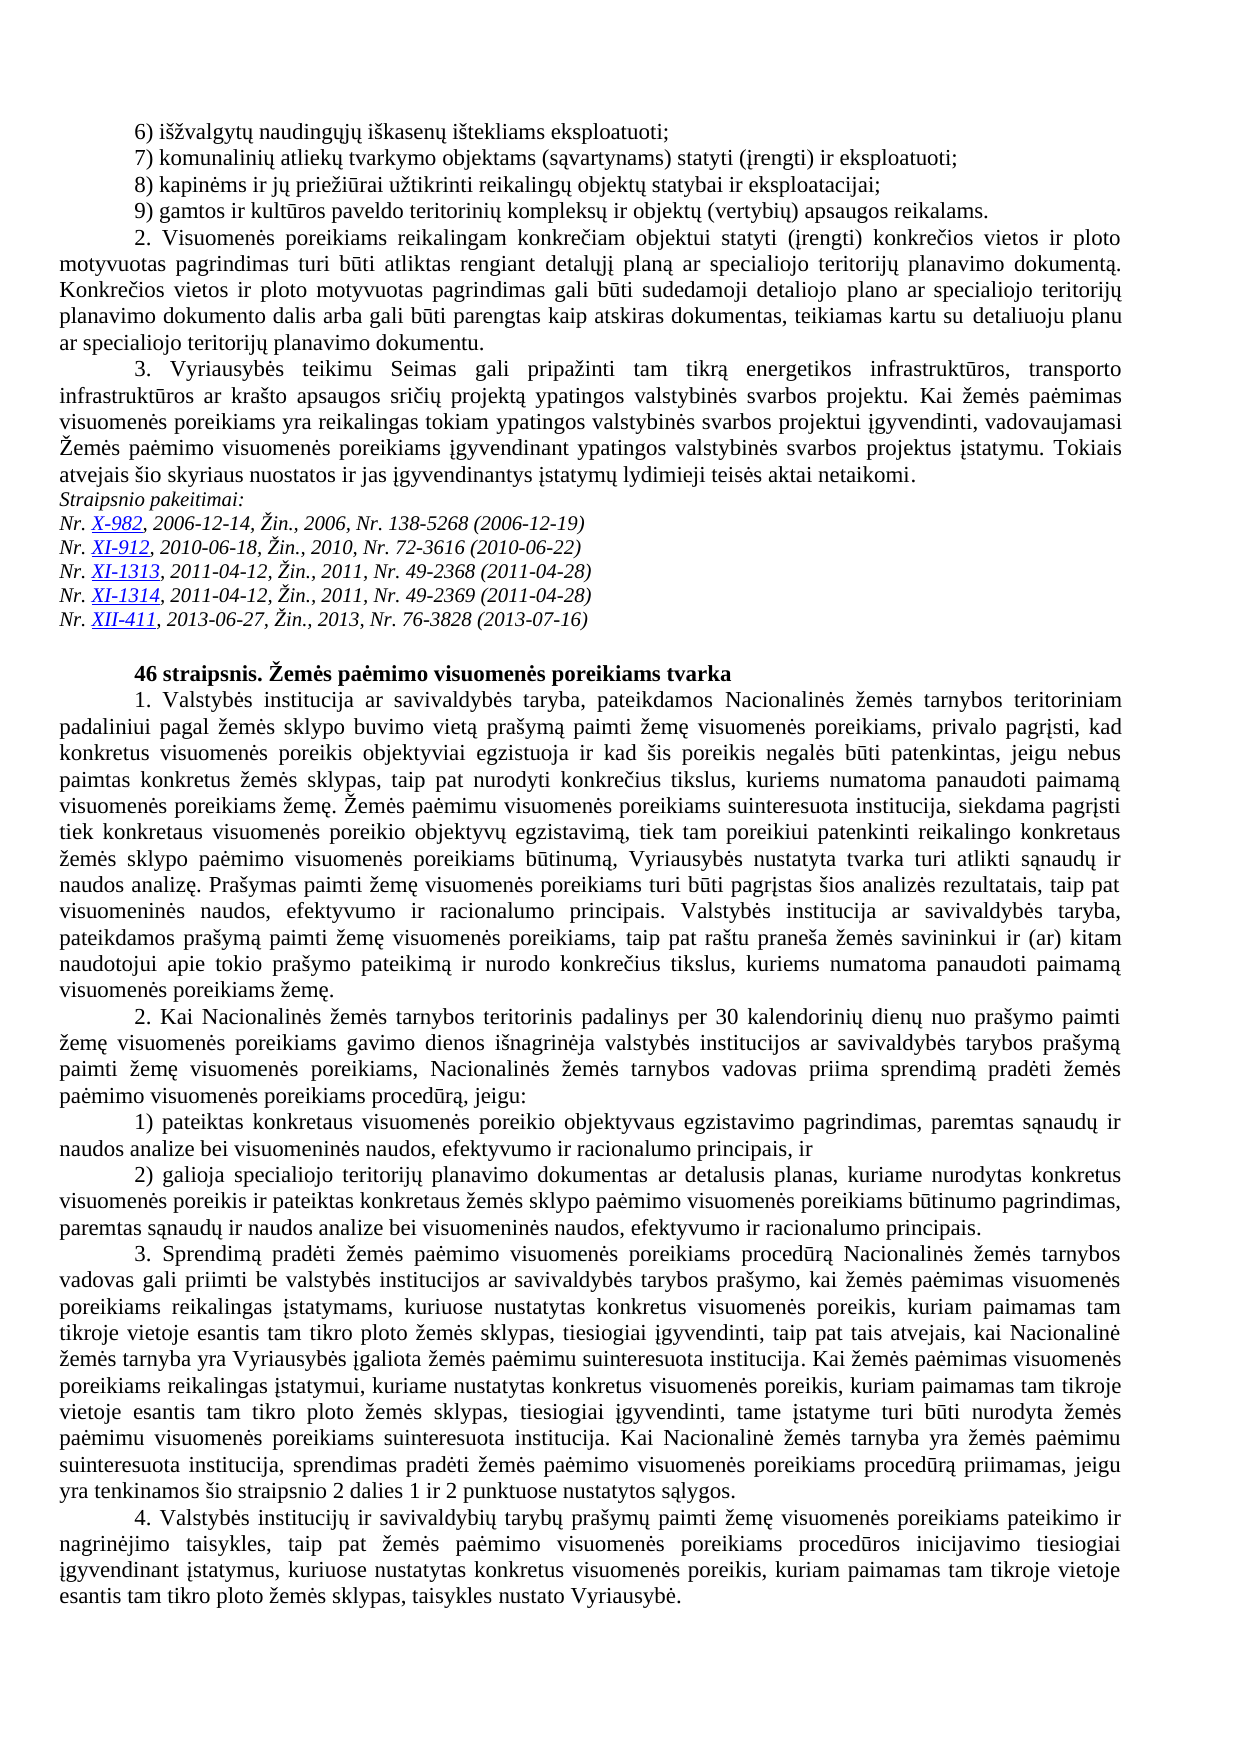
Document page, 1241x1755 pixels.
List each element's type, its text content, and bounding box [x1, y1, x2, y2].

text 8) kapinėms ir jų priežiūrai užtikrinti reikalingų objektų statybai ir eksploatacijai; [59, 171, 1122, 197]
text 1. Valstybės institucija ar savivaldybės taryba, pateikdamos Nacionalinės žemės tarnybos teritoriniam padaliniui pagal žemės sklypo buvimo vietą prašymą paimti žemę visuomenės poreikiams, privalo pagrįsti, kad konkretus visuomenės poreikis objektyviai egzistuoja ir kad šis poreikis negalės būti patenkintas, jeigu nebus paimtas konkretus žemės sklypas, taip pat nurodyti konkrečius tikslus, kuriems numatoma panaudoti paimamą visuomenės poreikiams žemę. Žemės paėmimu visuomenės poreikiams suinteresuota institucija, siekdama pagrįsti tiek konkretaus visuomenės poreikio objektyvų egzistavimą, tiek tam poreikiui patenkinti reikalingo konkretaus žemės sklypo paėmimo visuomenės poreikiams būtinumą, Vyriausybės nustatyta tvarka turi atlikti sąnaudų ir naudos analizę. Prašymas paimti žemę visuomenės poreikiams turi būti pagrįstas šios analizės rezultatais, taip pat visuomeninės naudos, efektyvumo ir racionalumo principais. Valstybės institucija ar savivaldybės taryba, pateikdamos prašymą paimti žemę visuomenės poreikiams, taip pat raštu praneša žemės savininkui ir (ar) kitam naudotojui apie tokio prašymo pateikimą ir nurodo konkrečius tikslus, kuriems numatoma panaudoti paimamą visuomenės poreikiams žemę. [59, 687, 1122, 1003]
text 3. Sprendimą pradėti žemės paėmimo visuomenės poreikiams procedūrą Nacionalinės žemės tarnybos vadovas gali priimti be valstybės institucijos ar savivaldybės tarybos prašymo, kai žemės paėmimas visuomenės poreikiams reikalingas įstatymams, kuriuose nustatytas konkretus visuomenės poreikis, kuriam paimamas tam tikroje vietoje esantis tam tikro ploto žemės sklypas, tiesiogiai įgyvendinti, taip pat tais atvejais, kai Nacionalinė žemės tarnyba yra Vyriausybės įgaliota žemės paėmimu suinteresuota institucija. Kai žemės paėmimas visuomenės poreikiams reikalingas įstatymui, kuriame nustatytas konkretus visuomenės poreikis, kuriam paimamas tam tikroje vietoje esantis tam tikro ploto žemės sklypas, tiesiogiai įgyvendinti, tame įstatyme turi būti nurodyta žemės paėmimu visuomenės poreikiams suinteresuota institucija. Kai Nacionalinė žemės tarnyba yra žemės paėmimu suinteresuota institucija, sprendimas pradėti žemės paėmimo visuomenės poreikiams procedūrą priimamas, jeigu yra tenkinamos šio straipsnio 2 dalies 1 ir 2 punktuose nustatytos sąlygos. [59, 1240, 1122, 1503]
text 7) komunalinių atliekų tvarkymo objektams (sąvartynams) statyti (įrengti) ir eksploatuoti; [59, 144, 1122, 171]
text Nr. XI-1314, 2011-04-12, Žin., 2011, Nr. 49-2369 (2011-04-28) [59, 583, 1122, 607]
text Nr. XI-1313, 2011-04-12, Žin., 2011, Nr. 49-2368 (2011-04-28) [59, 559, 1122, 583]
text 6) išžvalgytų naudingųjų iškasenų ištekliams eksploatuoti; [59, 118, 1122, 144]
text Nr. X-982, 2006-12-14, Žin., 2006, Nr. 138-5268 (2006-12-19) [59, 511, 1122, 535]
text Straipsnio pakeitimai: [59, 487, 1122, 511]
text 2. Kai Nacionalinės žemės tarnybos teritorinis padalinys per 30 kalendorinių dienų nuo prašymo paimti žemę visuomenės poreikiams gavimo dienos išnagrinėja valstybės institucijos ar savivaldybės tarybos prašymą paimti žemę visuomenės poreikiams, Nacionalinės žemės tarnybos vadovas priima sprendimą pradėti žemės paėmimo visuomenės poreikiams procedūrą, jeigu: [59, 1003, 1122, 1108]
text 2) galioja specialiojo teritorijų planavimo dokumentas ar detalusis planas, kuriame nurodytas konkretus visuomenės poreikis ir pateiktas konkretaus žemės sklypo paėmimo visuomenės poreikiams būtinumo pagrindimas, paremtas sąnaudų ir naudos analize bei visuomeninės naudos, efektyvumo ir racionalumo principais. [59, 1161, 1122, 1240]
text Nr. XI-912, 2010-06-18, Žin., 2010, Nr. 72-3616 (2010-06-22) [59, 535, 1122, 559]
text 3. Vyriausybės teikimu Seimas gali pripažinti tam tikrą energetikos infrastruktūros, transporto infrastruktūros ar krašto apsaugos sričių projektą ypatingos valstybinės svarbos projektu. Kai žemės paėmimas visuomenės poreikiams yra reikalingas tokiam ypatingos valstybinės svarbos projektui įgyvendinti, vadovaujamasi Žemės paėmimo visuomenės poreikiams įgyvendinant ypatingos valstybinės svarbos projektus įstatymu. Tokiais atvejais šio skyriaus nuostatos ir jas įgyvendinantys įstatymų lydimieji teisės aktai netaikomi. [59, 355, 1122, 487]
text 4. Valstybės institucijų ir savivaldybių tarybų prašymų paimti žemę visuomenės poreikiams pateikimo ir nagrinėjimo taisykles, taip pat žemės paėmimo visuomenės poreikiams procedūros inicijavimo tiesiogiai įgyvendinant įstatymus, kuriuose nustatytas konkretus visuomenės poreikis, kuriam paimamas tam tikroje vietoje esantis tam tikro ploto žemės sklypas, taisykles nustato Vyriausybė. [59, 1503, 1122, 1609]
text 1) pateiktas konkretaus visuomenės poreikio objektyvaus egzistavimo pagrindimas, paremtas sąnaudų ir naudos analize bei visuomeninės naudos, efektyvumo ir racionalumo principais, ir [59, 1108, 1122, 1161]
text 2. Visuomenės poreikiams reikalingam konkrečiam objektui statyti (įrengti) konkrečios vietos ir ploto motyvuotas pagrindimas turi būti atliktas rengiant detalųjį planą ar specialiojo teritorijų planavimo dokumentą. Konkrečios vietos ir ploto motyvuotas pagrindimas gali būti sudedamoji detaliojo plano ar specialiojo teritorijų planavimo dokumento dalis arba gali būti parengtas kaip atskiras dokumentas, teikiamas kartu su detaliuoju planu ar specialiojo teritorijų planavimo dokumentu. [59, 223, 1122, 355]
text Nr. XII-411, 2013-06-27, Žin., 2013, Nr. 76-3828 (2013-07-16) [59, 607, 1122, 631]
text 46 straipsnis. Žemės paėmimo visuomenės poreikiams tvarka [59, 660, 1122, 687]
text 9) gamtos ir kultūros paveldo teritorinių kompleksų ir objektų (vertybių) apsaugos reikalams. [59, 197, 1122, 223]
